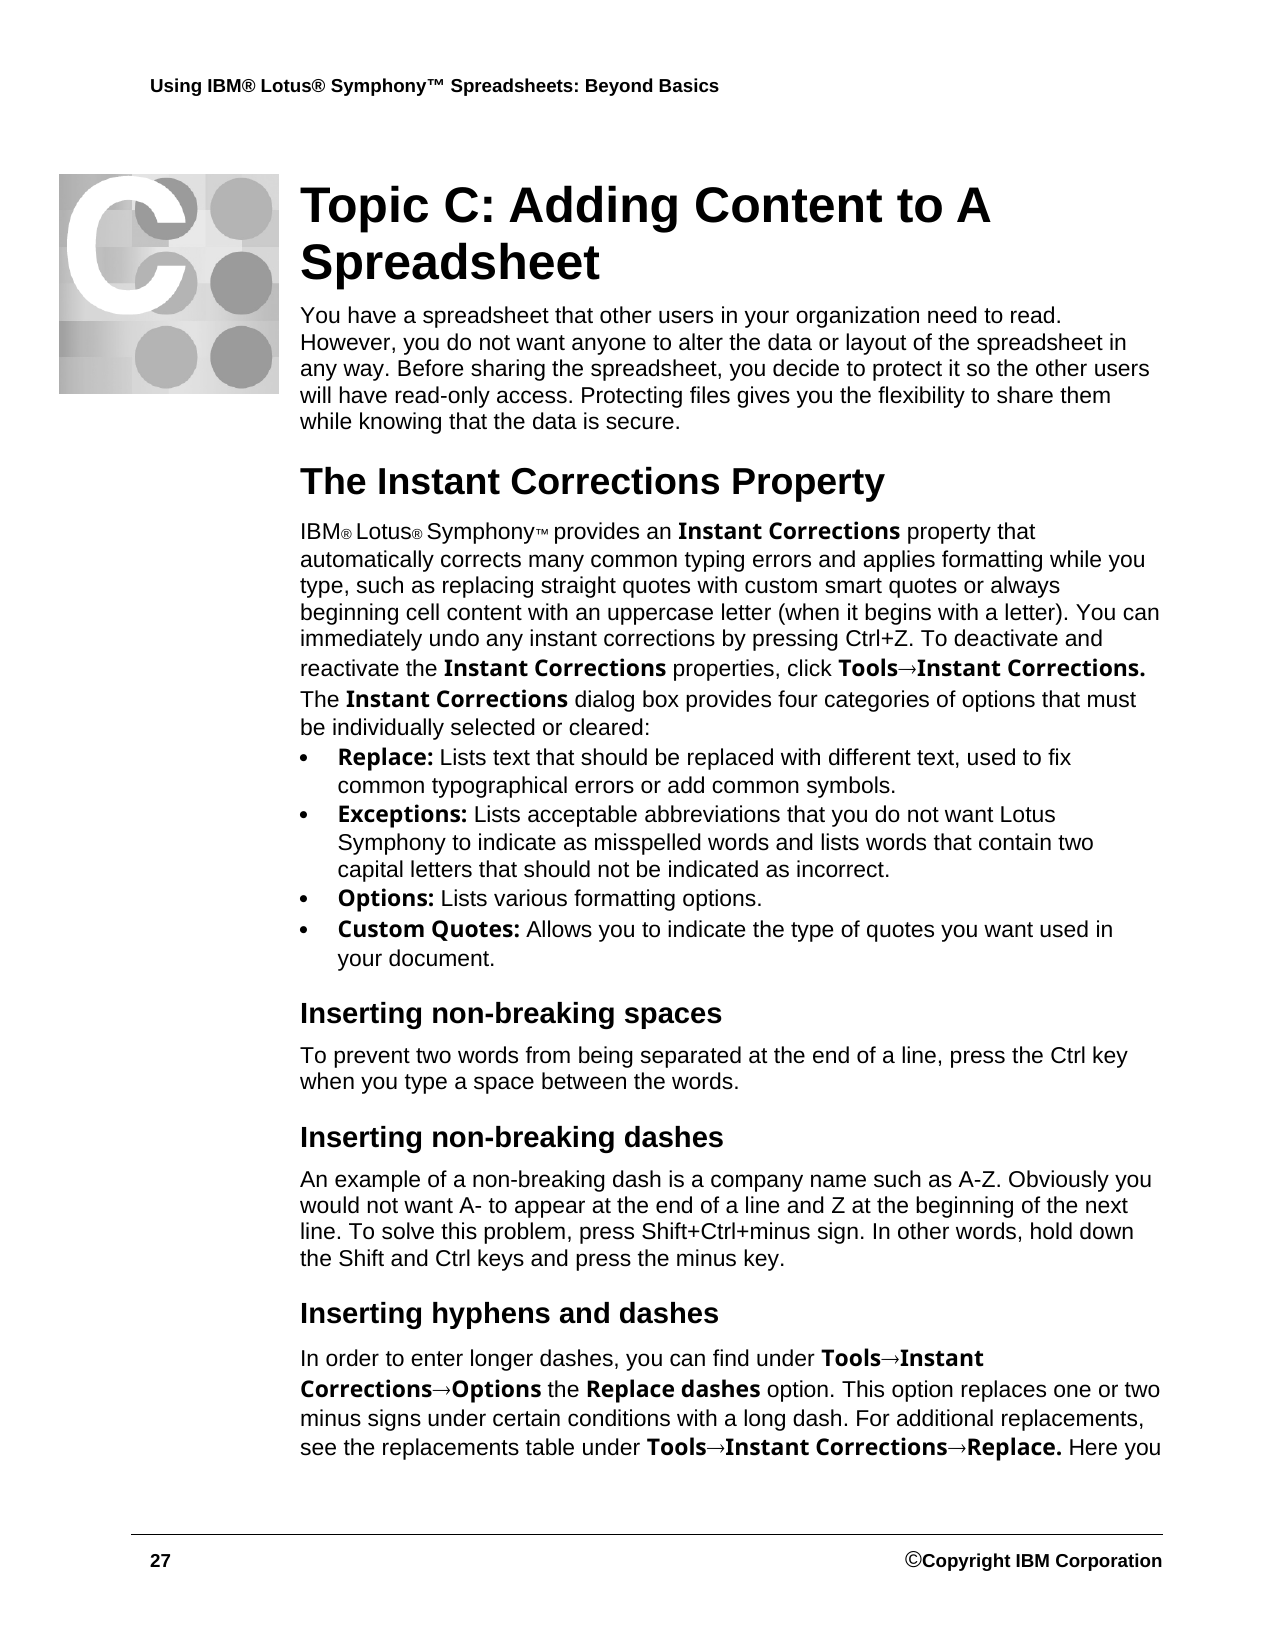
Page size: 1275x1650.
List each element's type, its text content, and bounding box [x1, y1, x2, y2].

text To prevent two words from being separated at the end of a line, press the Ctrl key when you type a space between the words. [300, 1042, 1162, 1094]
subtitle Inserting non-breaking spaces [300, 996, 1162, 1029]
text An example of a non-breaking dash is a company name such as A-Z. Obviously you would not want A- to appear at the end of a line and Z at the beginning of the next line. To solve this problem, press Shift+Ctrl+minus sign. In other words, hold down the Shift and Ctrl keys and press the minus key. [300, 1166, 1162, 1271]
text In order to enter longer dashes, you can find under ToolsInstant CorrectionsOptions the Replace dashes option. This option replaces one or two minus signs under certain conditions with a long dash. For additional replacements, see the replacements table under ToolsInstant CorrectionsReplace. Here you [300, 1342, 1162, 1462]
picture [57, 172, 280, 395]
subtitle Inserting hyphens and dashes [300, 1296, 1162, 1329]
list Custom Quotes: Allows you to indicate the type of quotes you want used in your document. [300, 913, 1162, 971]
subtitle Inserting non-breaking dashes [300, 1119, 1162, 1153]
subtitle The Instant Corrections Property [300, 459, 1162, 502]
subtitle Topic C: Adding Content to A Spreadsheet [300, 175, 1162, 290]
text IBM® Lotus® Symphony™ provides an Instant Corrections property that automatically corrects many common typing errors and applies formatting while you type, such as replacing straight quotes with custom smart quotes or always beginning cell content with an uppercase letter (when it begins with a letter). You can immediately undo any instant corrections by pressing Ctrl+Z. To deactivate and reactivate the Instant Corrections properties, click ToolsInstant Corrections. The Instant Corrections dialog box provides four categories of options that must be individually selected or cleared: [300, 515, 1162, 740]
list Exceptions: Lists acceptable abbreviations that you do not want Lotus Symphony to indicate as misspelled words and lists words that contain two capital letters that should not be indicated as incorrect. [300, 798, 1162, 882]
list Replace: Lists text that should be replaced with different text, used to fix common typographical errors or add common symbols. [300, 740, 1162, 798]
text You have a spreadsheet that other users in your organization need to read. However, you do not want anyone to alter the data or layout of the spreadsheet in any way. Before sharing the spreadsheet, you decide to protect it so the other users will have read-only access. Protecting files gives you the flexibility to share them while knowing that the data is secure. [300, 302, 1162, 434]
list Options: Lists various formatting options. [300, 882, 1162, 913]
